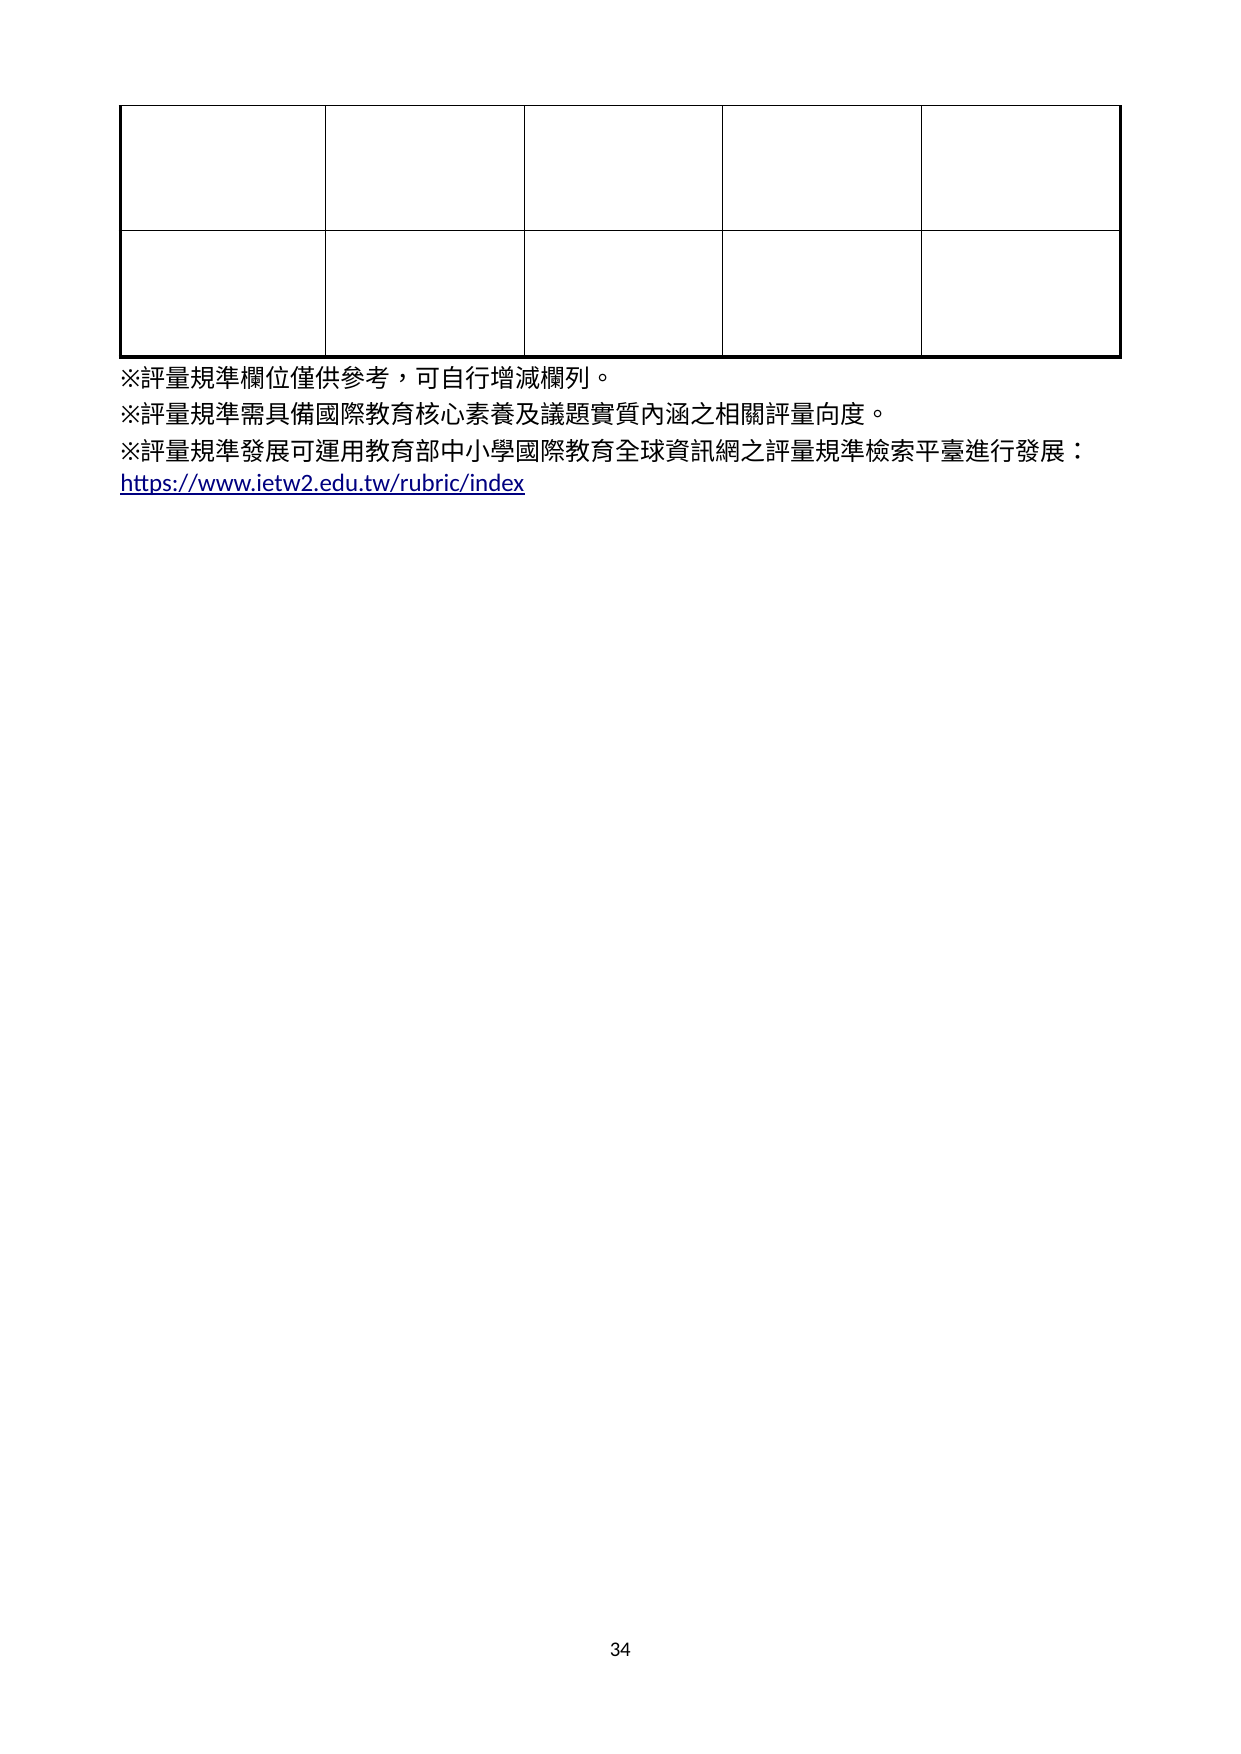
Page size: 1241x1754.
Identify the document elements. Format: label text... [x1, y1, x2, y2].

text ※評量規準發展可運用教育部中小學國際教育全球資訊網之評量規準檢索平臺進行發展：https://www.ietw2.edu.tw/rubric/index [120, 431, 1120, 498]
table_cell [922, 106, 1119, 230]
text ※評量規準需具備國際教育核心素養及議題實質內涵之相關評量向度。 [120, 395, 1120, 431]
table_cell [122, 106, 325, 230]
table_cell [525, 231, 722, 355]
table_cell [723, 231, 921, 355]
table_cell [922, 231, 1119, 355]
table_cell [723, 106, 921, 230]
table_cell [326, 231, 524, 355]
table_cell [525, 106, 722, 230]
text ※評量規準欄位僅供參考，可自行增減欄列。 [120, 359, 1120, 395]
table_cell [326, 106, 524, 230]
table_cell [122, 231, 325, 355]
